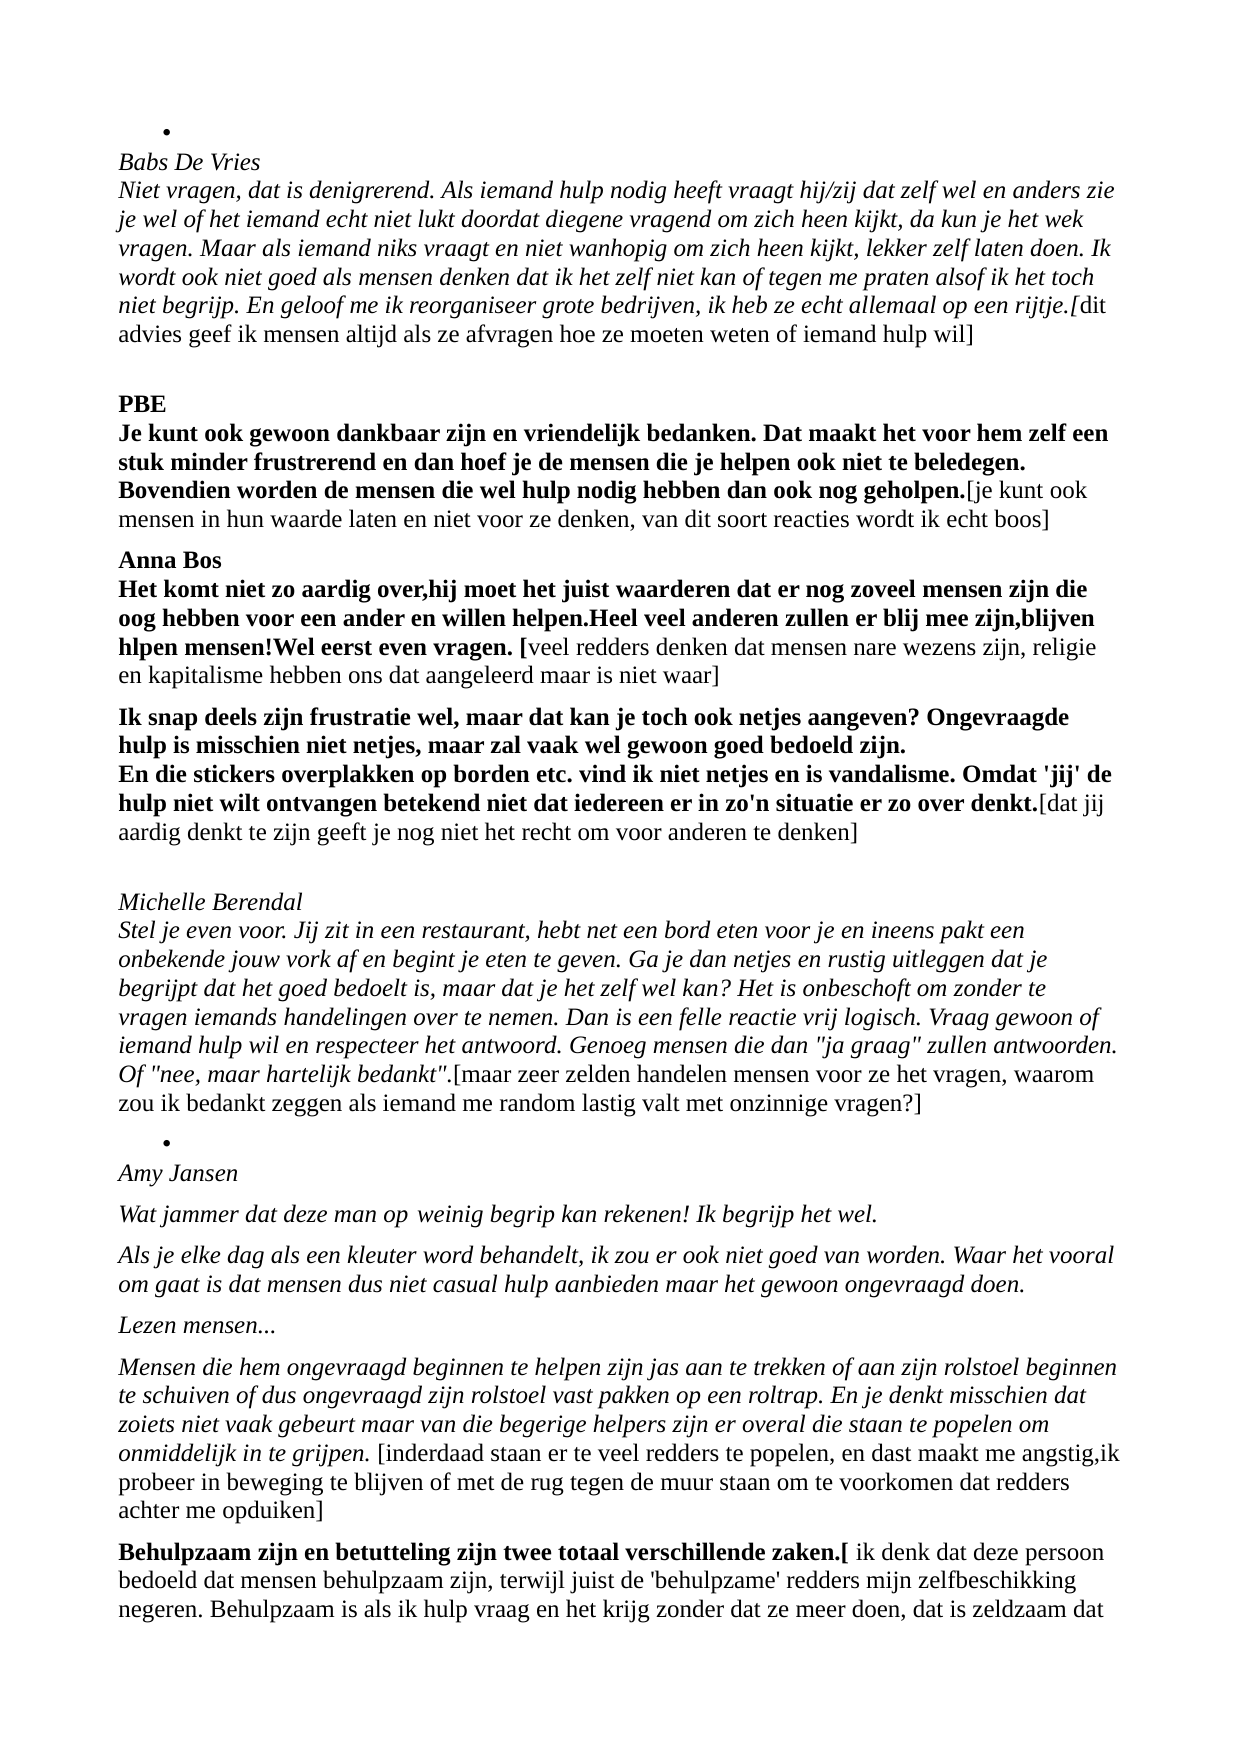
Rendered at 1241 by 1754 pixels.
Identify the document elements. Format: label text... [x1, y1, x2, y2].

text Als je elke dag als een kleuter word behandelt, ik zou er ook niet goed van worden. Waar het vooral om gaat is dat mensen dus niet casual hulp aanbieden maar het gewoon ongevraagd doen. [118, 1241, 1122, 1298]
text Babs De Vries [118, 147, 1122, 176]
text Het komt niet zo aardig over,hij moet het juist waarderen dat er nog zoveel mensen zijn die oog hebben voor een ander en willen helpen.Heel veel anderen zullen er blij mee zijn,blijven hlpen mensen!Wel eerst even vragen. [veel redders denken dat mensen nare wezens zijn, religie en kapitalisme hebben ons dat aangeleerd maar is niet waar] [118, 574, 1122, 689]
text Mensen die hem ongevraagd beginnen te helpen zijn jas aan te trekken of aan zijn rolstoel beginnen te schuiven of dus ongevraagd zijn rolstoel vast pakken op een roltrap. En je denkt misschien dat zoiets niet vaak gebeurt maar van die begerige helpers zijn er overal die staan te popelen om onmiddelijk in te grijpen. [inderdaad staan er te veel redders te popelen, en dast maakt me angstig,ik probeer in beweging te blijven of met de rug tegen de muur staan om te voorkomen dat redders achter me opduiken] [118, 1352, 1122, 1524]
text Niet vragen, dat is denigrerend. Als iemand hulp nodig heeft vraagt hij/zij dat zelf wel en anders zie je wel of het iemand echt niet lukt doordat diegene vragend om zich heen kijkt, da kun je het wek vragen. Maar als iemand niks vraagt en niet wanhopig om zich heen kijkt, lekker zelf laten doen. Ik wordt ook niet goed als mensen denken dat ik het zelf niet kan of tegen me praten alsof ik het toch niet begrijp. En geloof me ik reorganiseer grote bedrijven, ik heb ze echt allemaal op een rijtje.[dit advies geef ik mensen altijd als ze afvragen hoe ze moeten weten of iemand hulp wil] [118, 176, 1122, 348]
text PBE [118, 389, 1122, 418]
text Amy Jansen [118, 1158, 1122, 1187]
text Ik snap deels zijn frustratie wel, maar dat kan je toch ook netjes aangeven? Ongevraagde hulp is misschien niet netjes, maar zal vaak wel gewoon goed bedoeld zijn. [118, 702, 1122, 759]
text Michelle Berendal [118, 887, 1122, 916]
text Stel je even voor. Jij zit in een restaurant, hebt net een bord eten voor je en ineens pakt een onbekende jouw vork af en begint je eten te geven. Ga je dan netjes en rustig uitleggen dat je begrijpt dat het goed bedoelt is, maar dat je het zelf wel kan? Het is onbeschoft om zonder te vragen iemands handelingen over te nemen. Dan is een felle reactie vrij logisch. Vraag gewoon of iemand hulp wil en respecteer het antwoord. Genoeg mensen die dan "ja graag" zullen antwoorden. Of "nee, maar hartelijk bedankt".[maar zeer zelden handelen mensen voor ze het vragen, waarom zou ik bedankt zeggen als iemand me random lastig valt met onzinnige vragen?] [118, 916, 1122, 1117]
text Behulpzaam zijn en betutteling zijn twee totaal verschillende zaken.[ ik denk dat deze persoon bedoeld dat mensen behulpzaam zijn, terwijl juist de 'behulpzame' redders mijn zelfbeschikking negeren. Behulpzaam is als ik hulp vraag en het krijg zonder dat ze meer doen, dat is zeldzaam dat [118, 1537, 1122, 1623]
text En die stickers overplakken op borden etc. vind ik niet netjes en is vandalisme. Omdat 'jij' de hulp niet wilt ontvangen betekend niet dat iedereen er in zo'n situatie er zo over denkt.[dat jij aardig denkt te zijn geeft je nog niet het recht om voor anderen te denken] [118, 759, 1122, 846]
text Je kunt ook gewoon dankbaar zijn en vriendelijk bedanken. Dat maakt het voor hem zelf een stuk minder frustrerend en dan hoef je de mensen die je helpen ook niet te beledegen. Bovendien worden de mensen die wel hulp nodig hebben dan ook nog geholpen.[je kunt ook mensen in hun waarde laten en niet voor ze denken, van dit soort reacties wordt ik echt boos] [118, 418, 1122, 533]
text Lezen mensen... [118, 1311, 1122, 1339]
text Anna Bos [118, 546, 1122, 574]
text Wat jammer dat deze man op weinig begrip kan rekenen! Ik begrijp het wel. [118, 1199, 1122, 1228]
